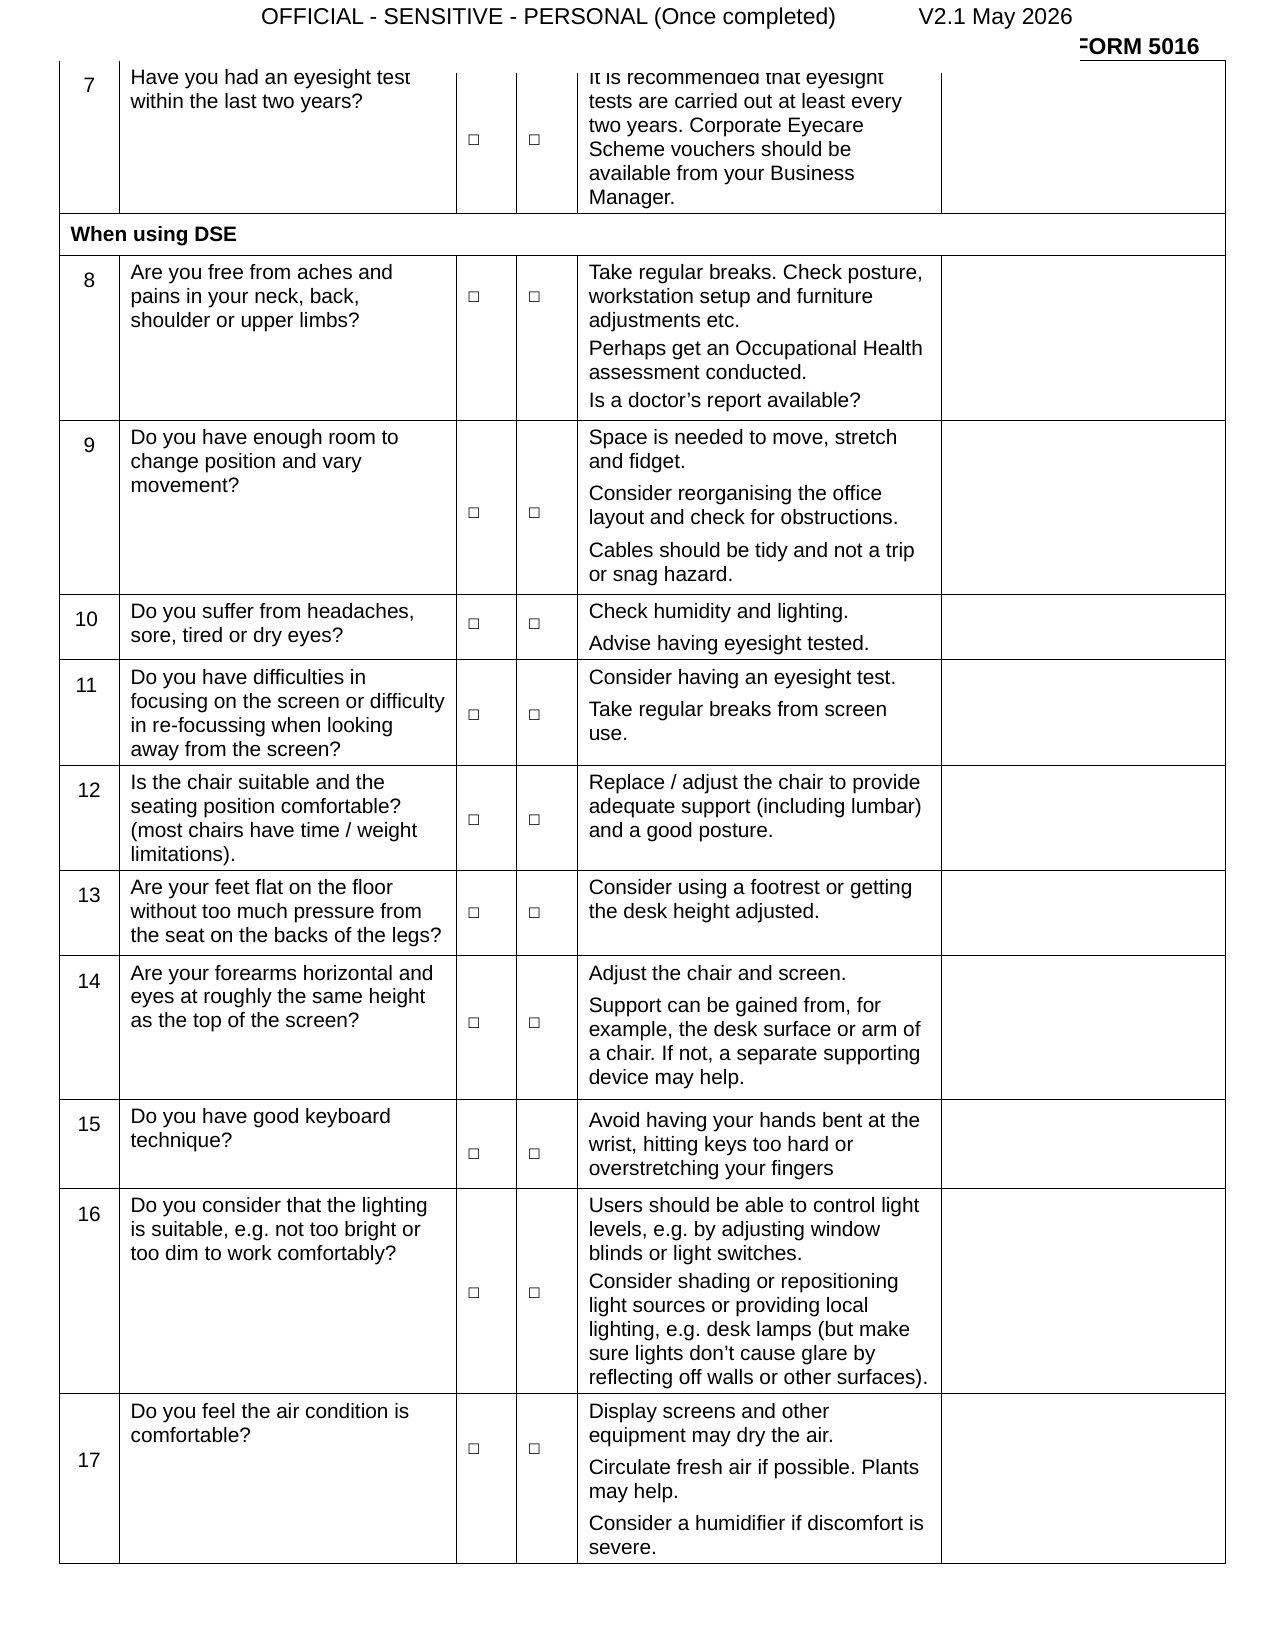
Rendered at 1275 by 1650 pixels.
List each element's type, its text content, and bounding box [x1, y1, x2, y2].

table_cell 12 [60, 766, 119, 870]
table_cell [942, 256, 1225, 420]
table_cell 9 [60, 421, 119, 594]
table_cell ☐ [517, 595, 577, 659]
table_cell ☐ [457, 766, 516, 870]
table_cell Adjust the chair and screen. Support can be gained from, for example, the desk surface or arm of a chair. If not, a separate supporting device may help. [578, 956, 941, 1098]
table_cell ☐ [457, 1394, 516, 1563]
table_cell ☐ [517, 956, 577, 1098]
table_cell ☐ [517, 421, 577, 594]
table_cell ☐ [457, 73, 516, 213]
table_cell [942, 871, 1225, 955]
table_cell Are your feet flat on the floor without too much pressure from the seat on the backs of the legs? [120, 871, 456, 955]
table_cell 16 [60, 1189, 119, 1393]
table_cell Do you suffer from headaches, sore, tired or dry eyes? [120, 595, 456, 659]
table_cell ☐ [457, 1189, 516, 1393]
table_cell ☐ [457, 421, 516, 594]
table_cell Do you consider that the lighting is suitable, e.g. not too bright or too dim to work comfortably? [120, 1189, 456, 1393]
table_cell ☐ [517, 660, 577, 764]
table_cell Is the chair suitable and the seating position comfortable? (most chairs have time / weight limitations). [120, 766, 456, 870]
table_cell 8 [60, 256, 119, 420]
table_cell [942, 421, 1225, 594]
table_cell 7 [60, 61, 119, 213]
table_cell ☐ [457, 595, 516, 659]
table_cell 15 [60, 1100, 119, 1188]
table_cell 14 [60, 956, 119, 1098]
table_cell Are your forearms horizontal and eyes at roughly the same height as the top of the screen? [120, 956, 456, 1098]
table_cell 11 [60, 660, 119, 764]
table_cell Do you feel the air condition is comfortable? [120, 1394, 456, 1563]
table_cell [942, 595, 1225, 659]
table_cell [942, 766, 1225, 870]
table_cell ☐ [457, 871, 516, 955]
table_cell 13 [60, 871, 119, 955]
table_cell ☐ [457, 660, 516, 764]
table_cell ☐ [517, 73, 577, 213]
table_cell [942, 956, 1225, 1098]
table_cell [942, 1100, 1225, 1188]
table_cell ☐ [517, 1100, 577, 1188]
table_cell Consider using a footrest or getting the desk height adjusted. [578, 871, 941, 955]
table_cell Do you have enough room to change position and vary movement? [120, 421, 456, 594]
table_cell 17 [60, 1394, 119, 1563]
table_cell ☐ [457, 1100, 516, 1188]
table_cell Are you free from aches and pains in your neck, back, shoulder or upper limbs? [120, 256, 456, 420]
table_cell Replace / adjust the chair to provide adequate support (including lumbar) and a good posture. [578, 766, 941, 870]
table_cell Consider having an eyesight test. Take regular breaks from screen use. [578, 660, 941, 764]
table_cell [942, 61, 1225, 213]
table_cell Avoid having your hands bent at the wrist, hitting keys too hard or overstretching your fingers [578, 1100, 941, 1188]
table_cell Space is needed to move, stretch and fidget. Consider reorganising the office layout and check for obstructions. Cables should be tidy and not a trip or snag hazard. [578, 421, 941, 594]
table_cell Do you have good keyboard technique? [120, 1100, 456, 1188]
table_cell 10 [60, 595, 119, 659]
table_cell Users should be able to control light levels, e.g. by adjusting window blinds or light switches. Consider shading or repositioning light sources or providing local lighting, e.g. desk lamps (but make sure lights don’t cause glare by reflecting off walls or other surfaces). [578, 1189, 941, 1393]
table_cell ☐ [517, 1394, 577, 1563]
table_cell [942, 1394, 1225, 1563]
table_cell Do you have difficulties in focusing on the screen or difficulty in re-focussing when looking away from the screen? [120, 660, 456, 764]
table_cell ☐ [517, 871, 577, 955]
table_cell ☐ [517, 766, 577, 870]
table_cell Display screens and other equipment may dry the air. Circulate fresh air if possible. Plants may help. Consider a humidifier if discomfort is severe. [578, 1394, 941, 1563]
table_cell Check humidity and lighting. Advise having eyesight tested. [578, 595, 941, 659]
table_cell Have you had an eyesight test within the last two years? [120, 61, 456, 213]
table_cell [942, 1189, 1225, 1393]
table_cell ☐ [457, 956, 516, 1098]
table_cell Take regular breaks. Check posture, workstation setup and furniture adjustments etc. Perhaps get an Occupational Health assessment conducted. Is a doctor’s report available? [578, 256, 941, 420]
table_cell It is recommended that eyesight tests are carried out at least every two years. Corporate Eyecare Scheme vouchers should be available from your Business Manager. [578, 73, 941, 213]
table_cell When using DSE [60, 214, 1225, 254]
table_cell [942, 660, 1225, 764]
table_cell ☐ [457, 256, 516, 420]
table_cell ☐ [517, 1189, 577, 1393]
table_cell ☐ [517, 256, 577, 420]
